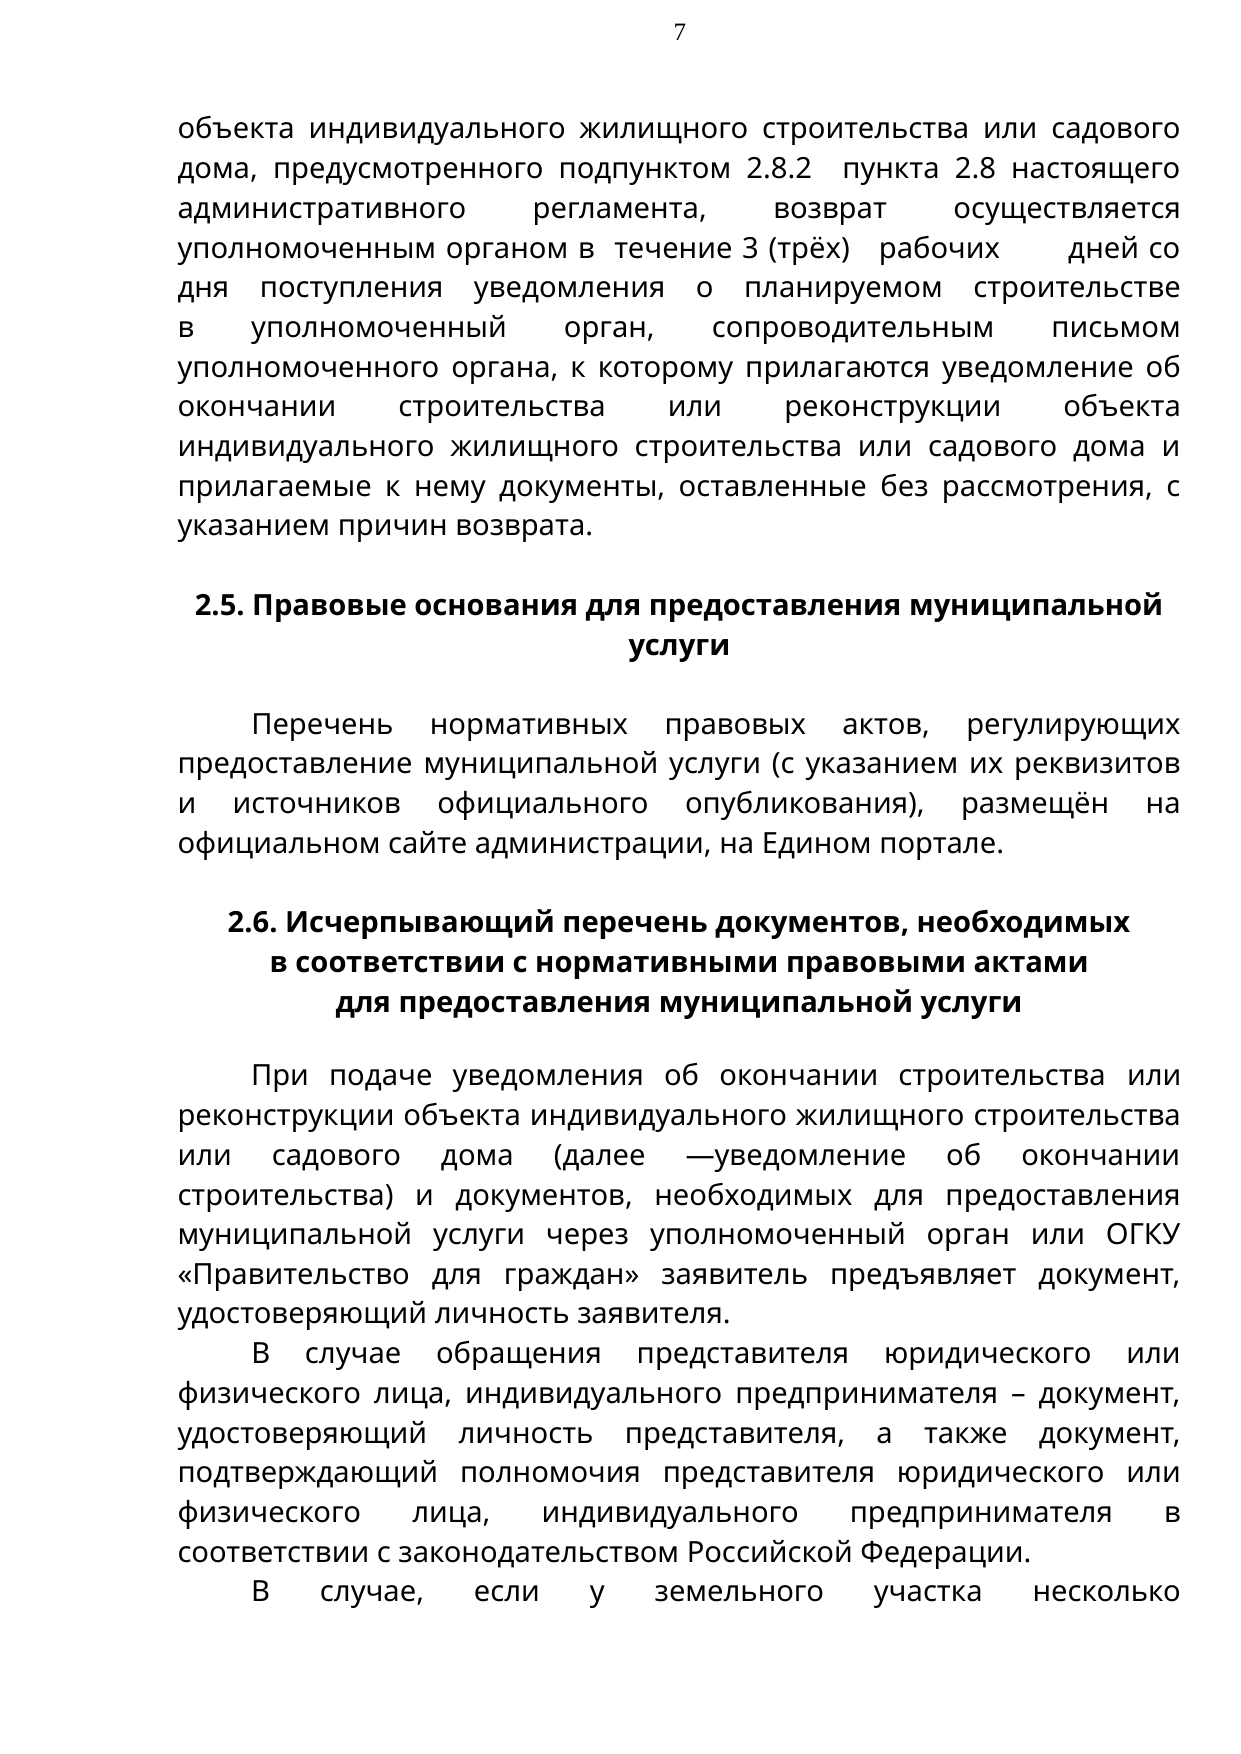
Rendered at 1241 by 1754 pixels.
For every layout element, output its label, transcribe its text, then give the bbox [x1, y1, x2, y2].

text В случае обращения представителя юридического или физического лица, индивидуального предпринимателя – документ, удостоверяющий личность представителя, а также документ, подтверждающий полномочия представителя юридического или физического лица, индивидуального предпринимателя в соответствии с законодательством Российской Федерации. [177, 1332, 1181, 1571]
subtitle объекта индивидуального жилищного строительства или садового дома, предусмотренного подпунктом 2.8.2 пункта 2.8 настоящего административного регламента, возврат осуществляется уполномоченным органом в течение 3 (трёх) рабочих дней со дня поступления уведомления о планируемом строительстве в уполномоченный орган, сопроводительным письмом уполномоченного органа, к которому прилагаются уведомление об окончании строительства или реконструкции объекта индивидуального жилищного строительства или садового дома и прилагаемые к нему документы, оставленные без рассмотрения, с указанием причин возврата. [177, 108, 1181, 544]
text в соответствии с нормативными правовыми актами [177, 941, 1181, 981]
text При подаче уведомления об окончании строительства или реконструкции объекта индивидуального жилищного строительства или садового дома (далее —уведомление об окончании строительства) и документов, необходимых для предоставления муниципальной услуги через уполномоченный орган или ОГКУ «Правительство для граждан» заявитель предъявляет документ, удостоверяющий личность заявителя. [177, 1055, 1181, 1332]
text 2.5. Правовые основания для предоставления муниципальной услуги [177, 584, 1181, 663]
text Перечень нормативных правовых актов, регулирующих предоставление муниципальной услуги (с указанием их реквизитов и источников официального опубликования), размещён на официальном сайте администрации, на Едином портале. [177, 703, 1181, 862]
text для предоставления муниципальной услуги [177, 981, 1181, 1021]
text В случае, если у земельного участка несколько [177, 1571, 1181, 1610]
text 2.6. Исчерпывающий перечень документов, необходимых [177, 902, 1181, 941]
